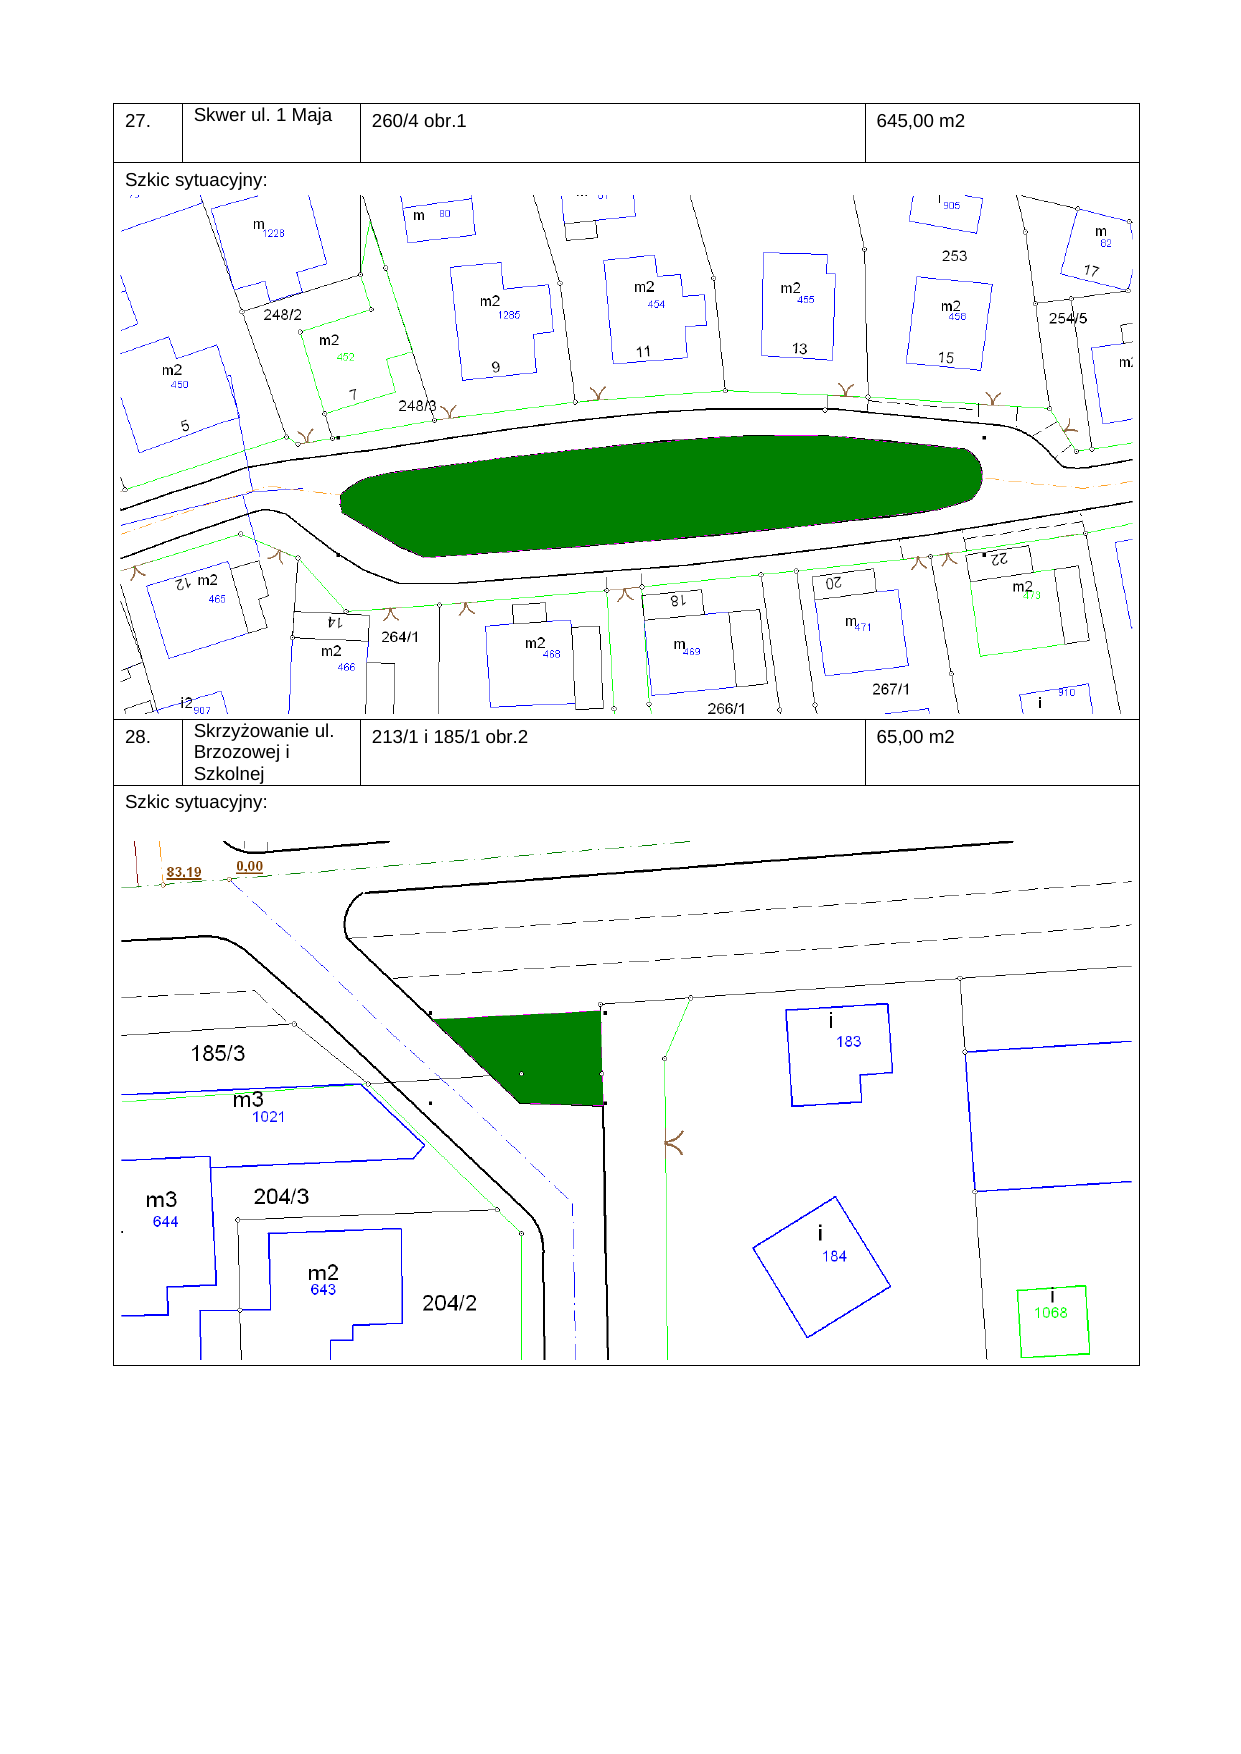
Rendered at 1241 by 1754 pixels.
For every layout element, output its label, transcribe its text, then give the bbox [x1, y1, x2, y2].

table_cell Szkic sytuacyjny: [114, 163, 1139, 719]
table_cell 28. [114, 720, 182, 784]
table_header Skwer ul. 1 Maja [183, 104, 360, 162]
table_cell Szkic sytuacyjny: [114, 786, 1139, 1364]
picture [121, 841, 1132, 1363]
picture [120, 195, 1133, 718]
table_cell Skrzyżowanie ul. Brzozowej i Szkolnej [183, 720, 360, 784]
table_header 27. [114, 104, 182, 162]
table_cell 213/1 i 185/1 obr.2 [361, 720, 865, 784]
table_cell 65,00 m2 [866, 720, 1139, 784]
table_header 645,00 m2 [866, 104, 1139, 162]
table_header 260/4 obr.1 [361, 104, 865, 162]
